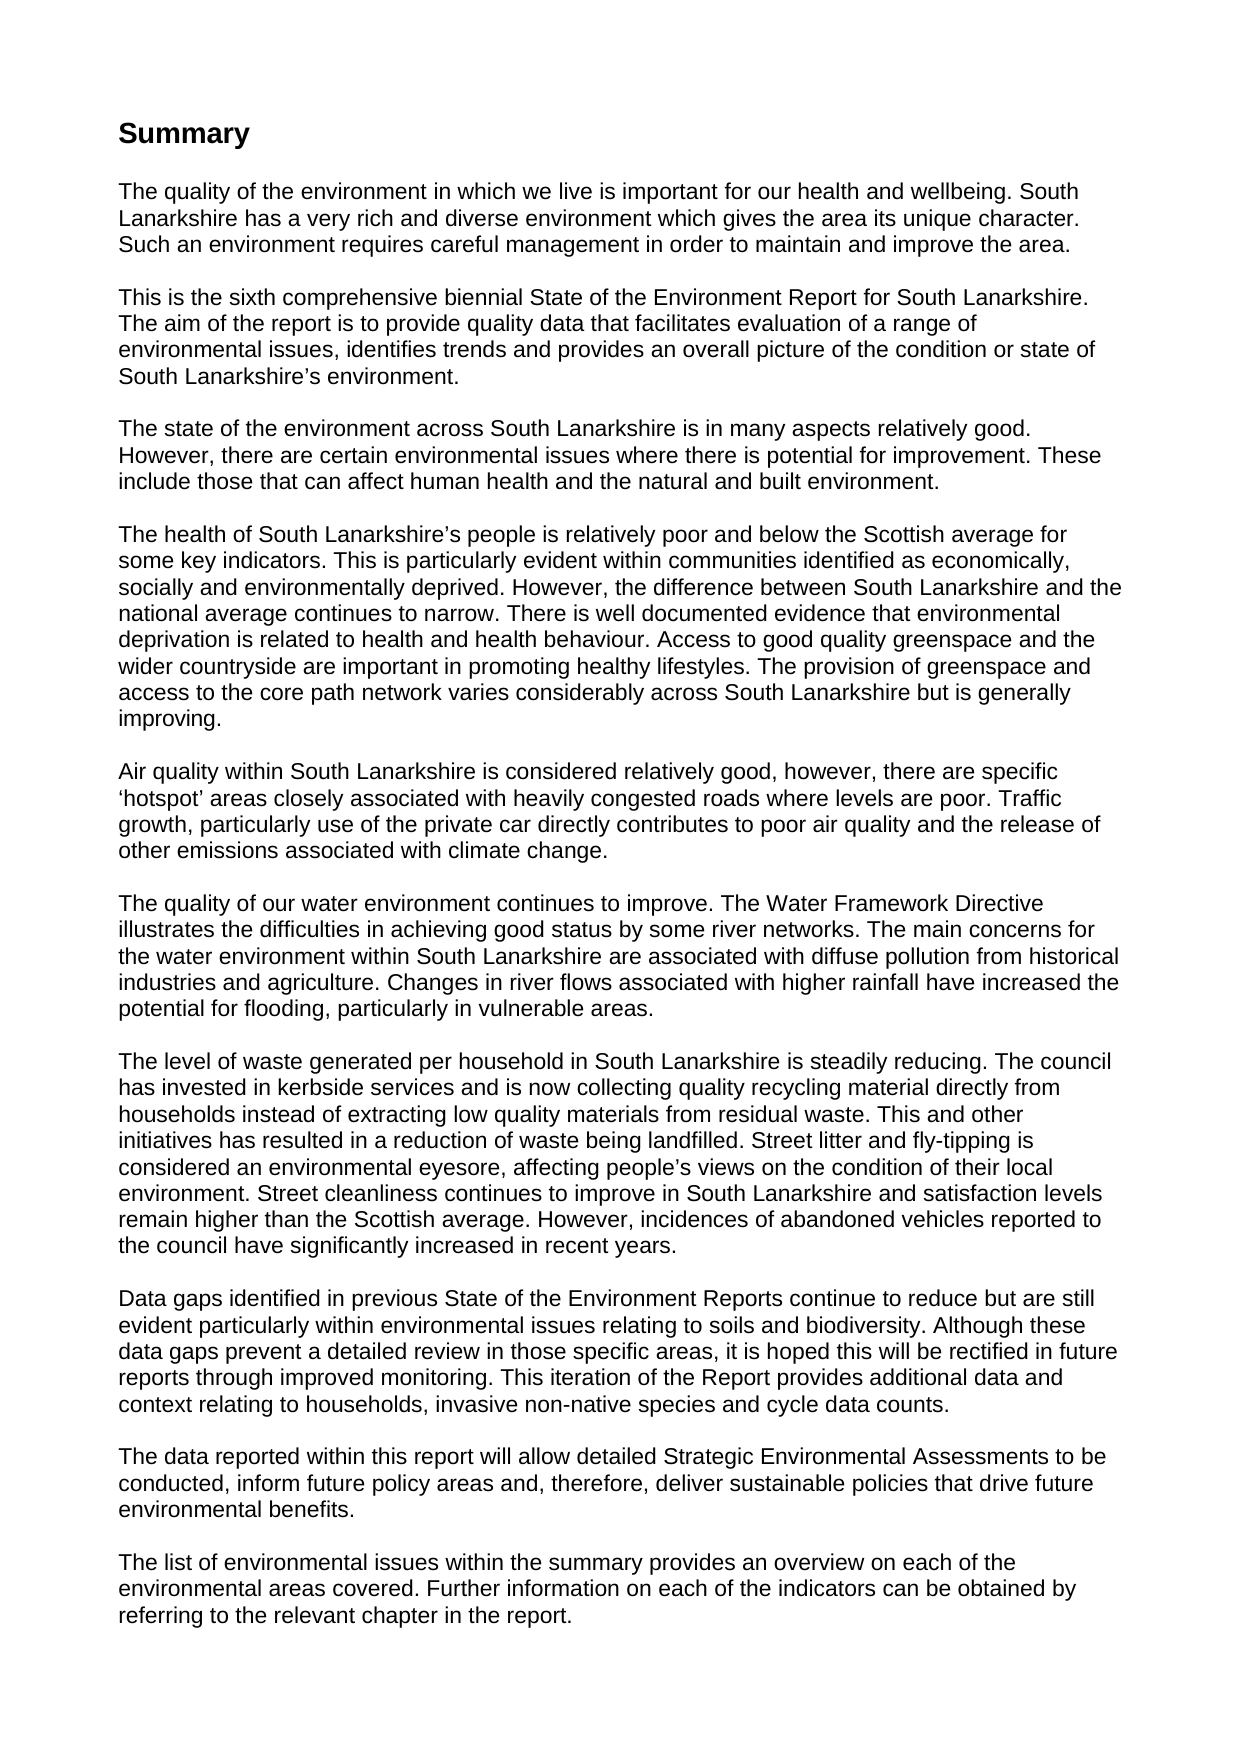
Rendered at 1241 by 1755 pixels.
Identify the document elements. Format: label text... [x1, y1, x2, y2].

text The state of the environment across South Lanarkshire is in many aspects relatively good. However, there are certain environmental issues where there is potential for improvement. These include those that can affect human health and the natural and built environment. [118, 415, 1118, 494]
text The health of South Lanarkshire’s people is relatively poor and below the Scottish average for some key indicators. This is particularly evident within communities identified as economically, socially and environmentally deprived. However, the difference between South Lanarkshire and the national average continues to narrow. There is well documented evidence that environmental deprivation is related to health and health behaviour. Access to good quality greenspace and the wider countryside are important in promoting healthy lifestyles. The provision of greenspace and access to the core path network varies considerably across South Lanarkshire but is generally improving. [118, 521, 1122, 732]
text The quality of our water environment continues to improve. The Water Framework Directive illustrates the difficulties in achieving good status by some river networks. The main concerns for the water environment within South Lanarkshire are associated with diffuse pollution from historical industries and agriculture. Changes in river flows associated with higher rainfall have increased the potential for flooding, particularly in vulnerable areas. [118, 890, 1122, 1022]
text This is the sixth comprehensive biennial State of the Environment Report for South Lanarkshire. The aim of the report is to provide quality data that facilitates evaluation of a range of environmental issues, identifies trends and provides an overall picture of the condition or state of South Lanarkshire’s environment. [118, 284, 1118, 389]
text The data reported within this report will allow detailed Strategic Environmental Assessments to be conducted, inform future policy areas and, therefore, deliver sustainable policies that drive future environmental benefits. [118, 1443, 1196, 1522]
text Summary [118, 116, 1196, 149]
text The quality of the environment in which we live is important for our health and wellbeing. South Lanarkshire has a very rich and diverse environment which gives the area its unique character. Such an environment requires careful management in order to maintain and improve the area. [118, 178, 1080, 257]
text Air quality within South Lanarkshire is considered relatively good, however, there are specific ‘hotspot’ areas closely associated with heavily congested roads where levels are poor. Traffic growth, particularly use of the private car directly contributes to poor air quality and the release of other emissions associated with climate change. [118, 758, 1118, 864]
text Data gaps identified in previous State of the Environment Reports continue to reduce but are still evident particularly within environmental issues relating to soils and biodiversity. Although these data gaps prevent a detailed review in those specific areas, it is hoped this will be rectified in future reports through improved monitoring. This iteration of the Report provides additional data and context relating to households, invasive non-native species and cycle data counts. [118, 1285, 1122, 1417]
text The list of environmental issues within the summary provides an overview on each of the environmental areas covered. Further information on each of the indicators can be obtained by referring to the relevant chapter in the report. [118, 1549, 1118, 1628]
text The level of waste generated per household in South Lanarkshire is steadily reducing. The council has invested in kerbside services and is now collecting quality recycling material directly from households instead of extracting low quality materials from residual waste. This and other initiatives has resulted in a reduction of waste being landfilled. Street litter and fly-tipping is considered an environmental eyesore, affecting people’s views on the condition of their local environment. Street cleanliness continues to improve in South Lanarkshire and satisfaction levels remain higher than the Scottish average. However, incidences of abandoned vehicles reported to the council have significantly increased in recent years. [118, 1048, 1118, 1259]
